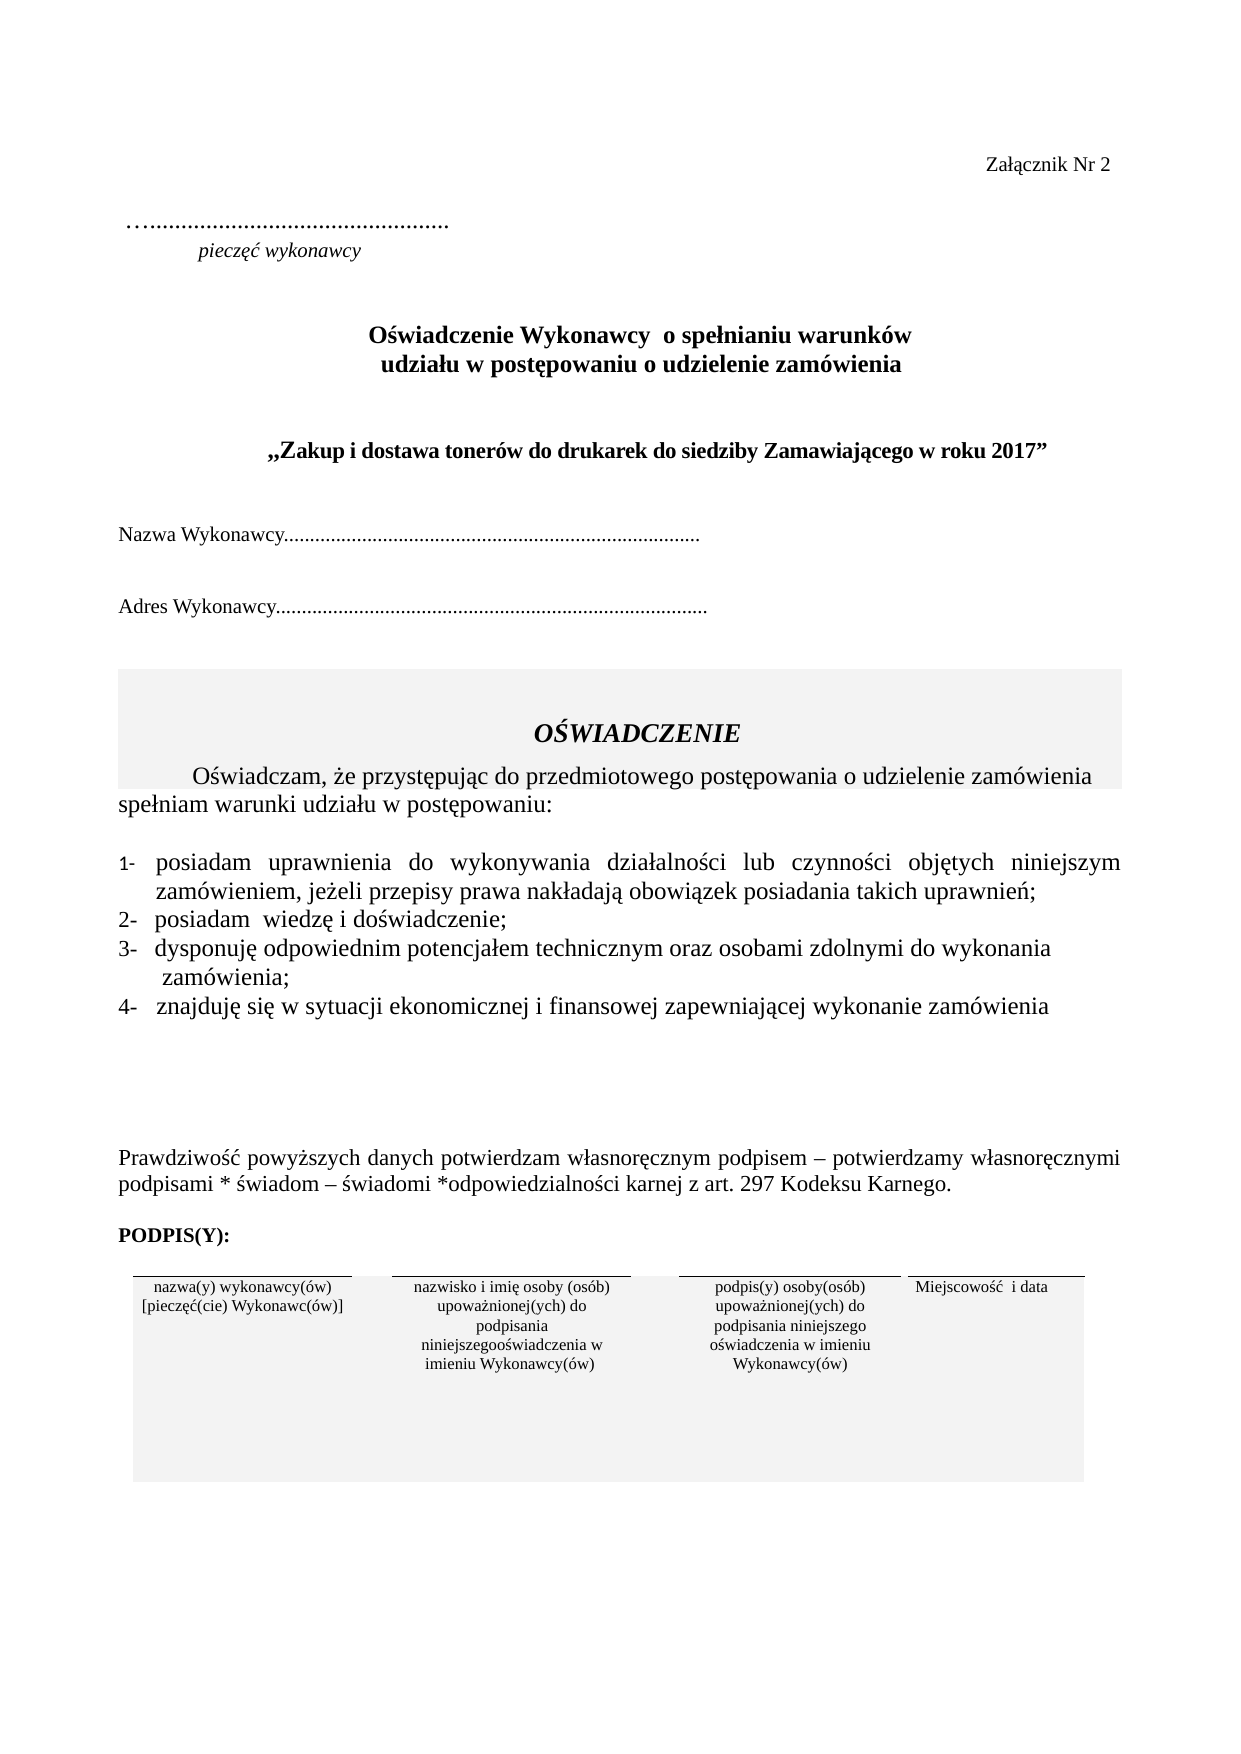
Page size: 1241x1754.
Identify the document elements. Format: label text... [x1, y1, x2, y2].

text ,,Zakup i dostawa tonerów do drukarek do siedziby Zamawiającego w roku 2017” [118, 435, 1122, 464]
text Oświadczam, że przystępując do przedmiotowego postępowania o udzielenie zamówienia [118, 761, 1122, 789]
list 4- znajduję się w sytuacji ekonomicznej i finansowej zapewniającej wykonanie zamówienia [118, 991, 1122, 1019]
table_header nazwa(y) wykonawcy(ów) [pieczęć(cie) Wykonawc(ów)] [133, 1277, 352, 1482]
text PODPIS(Y): [118, 1223, 1122, 1247]
table_header Miejscowość i data [908, 1277, 1084, 1482]
table_header [901, 1276, 908, 1482]
table_header nazwisko i imię osoby (osób) upoważnionej(ych) do podpisania niniejszegooświadczenia w imieniu Wykonawcy(ów) [392, 1277, 631, 1482]
list 3- dysponuję odpowiednim potencjałem technicznym oraz osobami zdolnymi do wykonania [118, 933, 1122, 962]
text pieczęć wykonawcy [118, 234, 1122, 263]
list posiadam uprawnienia do wykonywania działalności lub czynności objętych niniejszym zamówieniem, jeżeli przepisy prawa nakładają obowiązek posiadania takich uprawnień; [118, 847, 1122, 904]
text Załącznik Nr 2 [118, 149, 1122, 177]
table_header podpis(y) osoby(osób) upoważnionej(ych) do podpisania niniejszego oświadczenia w imieniu Wykonawcy(ów) [679, 1277, 901, 1482]
text Nazwa Wykonawcy................................................................................ [118, 522, 1139, 546]
text zamówienia; [118, 962, 1122, 991]
list 2- posiadam wiedzę i doświadczenie; [118, 904, 1122, 933]
text Prawdziwość powyższych danych potwierdzam własnoręcznym podpisem – potwierdzamy własnoręcznymi podpisami * świadom – świadomi *odpowiedzialności karnej z art. 297 Kodeksu Karnego. [118, 1144, 1122, 1197]
text spełniam warunki udziału w postępowaniu: [118, 789, 1122, 818]
text …................................................ [118, 205, 1122, 234]
table_header [352, 1276, 392, 1482]
text Oświadczenie Wykonawcy o spełnianiu warunków [118, 320, 1122, 349]
text Adres Wykonawcy................................................................................... [118, 594, 1139, 618]
text udziału w postępowaniu o udzielenie zamówienia [118, 349, 1122, 378]
text OŚWIADCZENIE [118, 715, 1122, 748]
table_header [631, 1276, 679, 1482]
